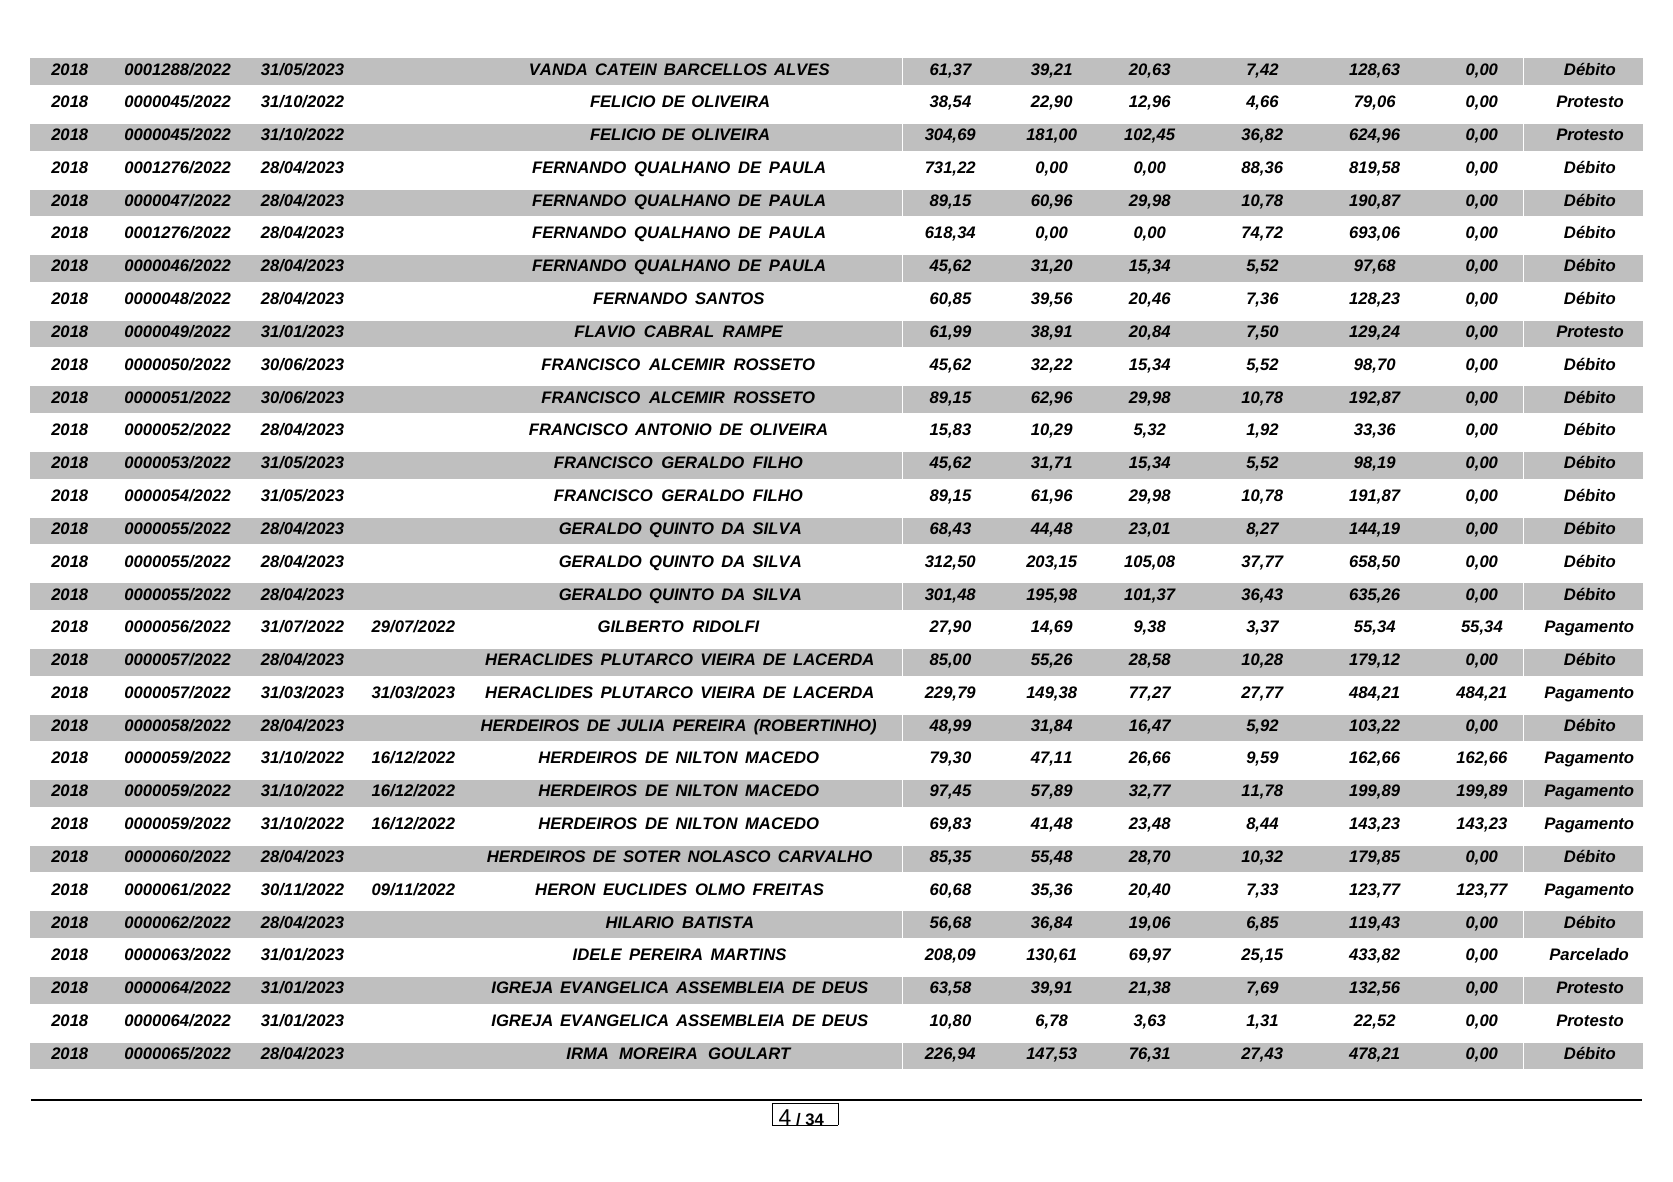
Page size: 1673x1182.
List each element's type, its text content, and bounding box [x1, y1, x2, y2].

table_cell 97,68 [1316, 255, 1428, 282]
table_cell 28/04/2023 [245, 190, 358, 216]
table_cell 63,58 [903, 977, 1001, 1004]
table_cell FERNANDO QUALHANO DE PAULA [468, 255, 902, 282]
table_cell GERALDO QUINTO DA SILVA [468, 544, 902, 583]
table_cell Protesto [1524, 321, 1643, 347]
table_cell 2018 [30, 190, 105, 216]
table_cell 0000049/2022 [105, 321, 245, 347]
table_cell IRMA MOREIRA GOULART [468, 1043, 902, 1069]
table_cell Protesto [1524, 1004, 1643, 1043]
table_cell 57,89 [1001, 780, 1101, 807]
table_cell GILBERTO RIDOLFI [468, 610, 902, 649]
table_cell 2018 [30, 938, 105, 977]
table_cell 10,28 [1209, 649, 1316, 676]
table_cell 195,98 [1001, 583, 1101, 610]
table_cell 21,38 [1101, 977, 1209, 1004]
table_cell HERON EUCLIDES OLMO FREITAS [468, 873, 902, 911]
table_cell Débito [1524, 216, 1643, 255]
table_cell 29,98 [1101, 386, 1209, 413]
table_cell Débito [1524, 479, 1643, 518]
table_cell 30/06/2023 [245, 386, 358, 413]
table_cell Débito [1524, 348, 1643, 386]
table_cell Débito [1524, 911, 1643, 938]
table_cell 304,69 [903, 124, 1001, 151]
table_cell 731,22 [903, 151, 1001, 189]
table_cell 89,15 [903, 479, 1001, 518]
table_cell 128,23 [1316, 282, 1428, 321]
table_cell 20,84 [1101, 321, 1209, 347]
table_cell 2018 [30, 583, 105, 610]
table_cell 2018 [30, 741, 105, 780]
table_cell 76,31 [1101, 1043, 1209, 1069]
table_cell 5,52 [1209, 452, 1316, 479]
table_cell 7,69 [1209, 977, 1316, 1004]
table_cell 0000058/2022 [105, 715, 245, 741]
table_cell 7,50 [1209, 321, 1316, 347]
table_cell 55,26 [1001, 649, 1101, 676]
table_cell 226,94 [903, 1043, 1001, 1069]
table_cell 2018 [30, 676, 105, 714]
table_cell [358, 544, 468, 583]
table_cell 144,19 [1316, 518, 1428, 544]
table_cell Débito [1524, 282, 1643, 321]
table_cell 38,91 [1001, 321, 1101, 347]
table_cell 179,85 [1316, 846, 1428, 872]
table_header 31/05/2023 [245, 58, 358, 85]
table_cell Pagamento [1524, 807, 1643, 846]
table_cell [358, 938, 468, 977]
table_cell 0000055/2022 [105, 583, 245, 610]
table_cell 62,96 [1001, 386, 1101, 413]
table_cell 39,56 [1001, 282, 1101, 321]
table_cell 0000061/2022 [105, 873, 245, 911]
table_cell FRANCISCO GERALDO FILHO [468, 479, 902, 518]
table_cell FERNANDO QUALHANO DE PAULA [468, 216, 902, 255]
table_cell 0000057/2022 [105, 649, 245, 676]
table_cell [358, 518, 468, 544]
table_cell 60,85 [903, 282, 1001, 321]
table_cell 31,20 [1001, 255, 1101, 282]
table_header VANDA CATEIN BARCELLOS ALVES [468, 58, 902, 85]
table_cell 7,33 [1209, 873, 1316, 911]
table_cell 0,00 [1001, 151, 1101, 189]
table_cell 0000055/2022 [105, 544, 245, 583]
table_cell [358, 1004, 468, 1043]
table_header 20,63 [1101, 58, 1209, 85]
table_cell 0,00 [1428, 1043, 1523, 1069]
table_cell 47,11 [1001, 741, 1101, 780]
table_cell 60,68 [903, 873, 1001, 911]
table_cell 0,00 [1428, 85, 1523, 124]
table_cell 0000059/2022 [105, 741, 245, 780]
table_cell 31/01/2023 [245, 977, 358, 1004]
table_cell 0,00 [1428, 649, 1523, 676]
table_cell 0,00 [1428, 386, 1523, 413]
table_cell 0000064/2022 [105, 977, 245, 1004]
table_cell [358, 583, 468, 610]
table_cell 5,32 [1101, 413, 1209, 452]
table_cell 162,66 [1428, 741, 1523, 780]
table_cell 0,00 [1428, 151, 1523, 189]
table_cell [358, 386, 468, 413]
table_cell 20,40 [1101, 873, 1209, 911]
table_cell 89,15 [903, 190, 1001, 216]
table_cell 10,78 [1209, 386, 1316, 413]
table_cell 11,78 [1209, 780, 1316, 807]
table_cell 31/10/2022 [245, 780, 358, 807]
table_cell [358, 715, 468, 741]
table_cell 5,92 [1209, 715, 1316, 741]
table_cell 0000055/2022 [105, 518, 245, 544]
table_cell 192,87 [1316, 386, 1428, 413]
table_cell IDELE PEREIRA MARTINS [468, 938, 902, 977]
table_cell 0,00 [1428, 190, 1523, 216]
table_cell 10,78 [1209, 479, 1316, 518]
table_cell 2018 [30, 1043, 105, 1069]
table_cell 37,77 [1209, 544, 1316, 583]
table_cell 2018 [30, 386, 105, 413]
table_cell 0,00 [1428, 124, 1523, 151]
table_header [358, 58, 468, 85]
table_cell 31/10/2022 [245, 124, 358, 151]
table_cell 2018 [30, 780, 105, 807]
table_cell 0000050/2022 [105, 348, 245, 386]
table_cell 0000047/2022 [105, 190, 245, 216]
table_cell FRANCISCO ALCEMIR ROSSETO [468, 348, 902, 386]
table_cell [358, 846, 468, 872]
table_cell 36,82 [1209, 124, 1316, 151]
table_cell 16,47 [1101, 715, 1209, 741]
table_cell Débito [1524, 544, 1643, 583]
table_cell 484,21 [1428, 676, 1523, 714]
table_cell 2018 [30, 255, 105, 282]
table_cell 28/04/2023 [245, 151, 358, 189]
table_cell 191,87 [1316, 479, 1428, 518]
table_cell [358, 452, 468, 479]
table_cell 819,58 [1316, 151, 1428, 189]
table_cell 28/04/2023 [245, 583, 358, 610]
table_cell [358, 348, 468, 386]
table_cell 2018 [30, 348, 105, 386]
table_cell 0,00 [1428, 452, 1523, 479]
table_cell 1,92 [1209, 413, 1316, 452]
table_cell 22,90 [1001, 85, 1101, 124]
table_cell 0,00 [1428, 938, 1523, 977]
table_cell 0,00 [1001, 216, 1101, 255]
table_cell 2018 [30, 873, 105, 911]
table_cell 28/04/2023 [245, 649, 358, 676]
table_cell 15,34 [1101, 255, 1209, 282]
table_cell 0000063/2022 [105, 938, 245, 977]
table_cell 3,37 [1209, 610, 1316, 649]
table_cell 484,21 [1316, 676, 1428, 714]
table_cell 0,00 [1428, 348, 1523, 386]
table_cell Débito [1524, 715, 1643, 741]
table_cell Pagamento [1524, 676, 1643, 714]
table_cell [358, 255, 468, 282]
table_cell 97,45 [903, 780, 1001, 807]
table_cell 2018 [30, 413, 105, 452]
table_cell 61,99 [903, 321, 1001, 347]
table_cell 23,01 [1101, 518, 1209, 544]
table_cell 0000053/2022 [105, 452, 245, 479]
table_cell 301,48 [903, 583, 1001, 610]
table_cell 2018 [30, 151, 105, 189]
table_cell 85,35 [903, 846, 1001, 872]
table_cell IGREJA EVANGELICA ASSEMBLEIA DE DEUS [468, 977, 902, 1004]
table_cell Protesto [1524, 85, 1643, 124]
table_cell 0,00 [1428, 255, 1523, 282]
table_cell Pagamento [1524, 741, 1643, 780]
table_cell FRANCISCO ANTONIO DE OLIVEIRA [468, 413, 902, 452]
table_cell FLAVIO CABRAL RAMPE [468, 321, 902, 347]
table_cell 2018 [30, 846, 105, 872]
table_cell 55,34 [1316, 610, 1428, 649]
table_cell 203,15 [1001, 544, 1101, 583]
table_cell 2018 [30, 321, 105, 347]
table_cell 28/04/2023 [245, 1043, 358, 1069]
table_cell HILARIO BATISTA [468, 911, 902, 938]
table_cell 31/10/2022 [245, 85, 358, 124]
table_cell 147,53 [1001, 1043, 1101, 1069]
table_cell 0,00 [1101, 151, 1209, 189]
table_cell Débito [1524, 1043, 1643, 1069]
table_cell [358, 124, 468, 151]
table_cell 0,00 [1428, 282, 1523, 321]
table_cell 2018 [30, 85, 105, 124]
table_cell 10,78 [1209, 190, 1316, 216]
table_cell 2018 [30, 649, 105, 676]
table_cell 16/12/2022 [358, 780, 468, 807]
table_cell 33,36 [1316, 413, 1428, 452]
table_cell 5,52 [1209, 348, 1316, 386]
table_cell 69,97 [1101, 938, 1209, 977]
table_header 61,37 [903, 58, 1001, 85]
table_header 2018 [30, 58, 105, 85]
table_cell 0001276/2022 [105, 151, 245, 189]
table_cell 2018 [30, 1004, 105, 1043]
table_header 0,00 [1428, 58, 1523, 85]
table_cell 79,30 [903, 741, 1001, 780]
table_cell 55,48 [1001, 846, 1101, 872]
table_cell Débito [1524, 518, 1643, 544]
table_cell 28/04/2023 [245, 413, 358, 452]
table_cell 433,82 [1316, 938, 1428, 977]
table_cell 658,50 [1316, 544, 1428, 583]
table_cell 199,89 [1428, 780, 1523, 807]
table_cell 28/04/2023 [245, 715, 358, 741]
table_cell 31/07/2022 [245, 610, 358, 649]
table_cell Débito [1524, 255, 1643, 282]
table_cell 0,00 [1101, 216, 1209, 255]
table_cell 14,69 [1001, 610, 1101, 649]
table_cell 143,23 [1428, 807, 1523, 846]
table_cell 9,38 [1101, 610, 1209, 649]
table_cell 0000054/2022 [105, 479, 245, 518]
table_cell 0,00 [1428, 977, 1523, 1004]
table_cell 6,85 [1209, 911, 1316, 938]
table_cell 0000059/2022 [105, 780, 245, 807]
table_cell 60,96 [1001, 190, 1101, 216]
table_header 128,63 [1316, 58, 1428, 85]
table_cell 0,00 [1428, 846, 1523, 872]
table_cell 190,87 [1316, 190, 1428, 216]
table_cell 85,00 [903, 649, 1001, 676]
table_cell 6,78 [1001, 1004, 1101, 1043]
table_cell 2018 [30, 977, 105, 1004]
table_cell 29,98 [1101, 190, 1209, 216]
table_cell FELICIO DE OLIVEIRA [468, 85, 902, 124]
table_cell Parcelado [1524, 938, 1643, 977]
table_cell 28/04/2023 [245, 544, 358, 583]
table_cell 0000045/2022 [105, 124, 245, 151]
table_cell [358, 85, 468, 124]
table_cell 15,34 [1101, 452, 1209, 479]
table_cell 2018 [30, 518, 105, 544]
table_cell FERNANDO QUALHANO DE PAULA [468, 151, 902, 189]
table_cell 31/01/2023 [245, 938, 358, 977]
table_cell 12,96 [1101, 85, 1209, 124]
table_cell 618,34 [903, 216, 1001, 255]
table_cell 36,43 [1209, 583, 1316, 610]
table_cell 129,24 [1316, 321, 1428, 347]
table_cell 31/01/2023 [245, 1004, 358, 1043]
table_cell HERDEIROS DE NILTON MACEDO [468, 807, 902, 846]
table_cell 1,31 [1209, 1004, 1316, 1043]
table_cell [358, 911, 468, 938]
table_cell 30/06/2023 [245, 348, 358, 386]
table_cell 0001276/2022 [105, 216, 245, 255]
table_cell 2018 [30, 610, 105, 649]
table_cell 3,63 [1101, 1004, 1209, 1043]
table_cell HERDEIROS DE JULIA PEREIRA (ROBERTINHO) [468, 715, 902, 741]
table_cell [358, 977, 468, 1004]
table_cell 16/12/2022 [358, 807, 468, 846]
table_cell Débito [1524, 151, 1643, 189]
table_cell 0000051/2022 [105, 386, 245, 413]
table_cell 31/03/2023 [245, 676, 358, 714]
table_cell IGREJA EVANGELICA ASSEMBLEIA DE DEUS [468, 1004, 902, 1043]
table_cell 31/10/2022 [245, 807, 358, 846]
table_cell 31,84 [1001, 715, 1101, 741]
table_cell 45,62 [903, 452, 1001, 479]
table_cell 31/05/2023 [245, 479, 358, 518]
table_cell HERDEIROS DE NILTON MACEDO [468, 780, 902, 807]
table_cell 09/11/2022 [358, 873, 468, 911]
table_cell 0000048/2022 [105, 282, 245, 321]
table_cell FRANCISCO ALCEMIR ROSSETO [468, 386, 902, 413]
table_cell 20,46 [1101, 282, 1209, 321]
table_cell 0,00 [1428, 216, 1523, 255]
table_cell 179,12 [1316, 649, 1428, 676]
table_cell 26,66 [1101, 741, 1209, 780]
table_cell 29/07/2022 [358, 610, 468, 649]
table_cell Débito [1524, 413, 1643, 452]
table_cell 28/04/2023 [245, 255, 358, 282]
table_cell 0,00 [1428, 413, 1523, 452]
table_cell 0,00 [1428, 321, 1523, 347]
table_cell 32,22 [1001, 348, 1101, 386]
table_header Débito [1524, 58, 1643, 85]
table_cell 0000057/2022 [105, 676, 245, 714]
table_cell 45,62 [903, 348, 1001, 386]
table_cell Débito [1524, 386, 1643, 413]
table_cell [358, 216, 468, 255]
table_cell 130,61 [1001, 938, 1101, 977]
table_cell [358, 321, 468, 347]
table_cell 2018 [30, 911, 105, 938]
table_header 0001288/2022 [105, 58, 245, 85]
table_cell 199,89 [1316, 780, 1428, 807]
table_cell 38,54 [903, 85, 1001, 124]
table_cell 16/12/2022 [358, 741, 468, 780]
table_cell 101,37 [1101, 583, 1209, 610]
table_cell 0,00 [1428, 479, 1523, 518]
table_cell 0000060/2022 [105, 846, 245, 872]
table_header 39,21 [1001, 58, 1101, 85]
table_cell 478,21 [1316, 1043, 1428, 1069]
table_cell 77,27 [1101, 676, 1209, 714]
table_cell 28/04/2023 [245, 216, 358, 255]
table_cell 7,36 [1209, 282, 1316, 321]
table_cell 0000059/2022 [105, 807, 245, 846]
table_cell Débito [1524, 452, 1643, 479]
table_cell Débito [1524, 583, 1643, 610]
table_cell 41,48 [1001, 807, 1101, 846]
table_cell 56,68 [903, 911, 1001, 938]
table_cell 693,06 [1316, 216, 1428, 255]
table_cell FRANCISCO GERALDO FILHO [468, 452, 902, 479]
table_cell 5,52 [1209, 255, 1316, 282]
table_cell 0,00 [1428, 583, 1523, 610]
table_cell GERALDO QUINTO DA SILVA [468, 583, 902, 610]
table_cell 39,91 [1001, 977, 1101, 1004]
table_cell 0000062/2022 [105, 911, 245, 938]
table_cell 0000046/2022 [105, 255, 245, 282]
table_cell Débito [1524, 190, 1643, 216]
table_cell 10,80 [903, 1004, 1001, 1043]
table_cell Pagamento [1524, 610, 1643, 649]
table_cell 0,00 [1428, 518, 1523, 544]
table_cell 8,44 [1209, 807, 1316, 846]
table_cell 2018 [30, 544, 105, 583]
table_cell 29,98 [1101, 479, 1209, 518]
table_cell Protesto [1524, 124, 1643, 151]
table_cell 2018 [30, 479, 105, 518]
table_cell 25,15 [1209, 938, 1316, 977]
table_cell 48,99 [903, 715, 1001, 741]
table_cell 4,66 [1209, 85, 1316, 124]
table_cell 28,58 [1101, 649, 1209, 676]
table_cell 9,59 [1209, 741, 1316, 780]
table_header 7,42 [1209, 58, 1316, 85]
table_cell [358, 479, 468, 518]
table_cell 45,62 [903, 255, 1001, 282]
table_cell 312,50 [903, 544, 1001, 583]
table_cell 0,00 [1428, 715, 1523, 741]
table_cell 10,29 [1001, 413, 1101, 452]
table_cell 0000045/2022 [105, 85, 245, 124]
table_cell 31/01/2023 [245, 321, 358, 347]
table_cell [358, 151, 468, 189]
table_cell 32,77 [1101, 780, 1209, 807]
table_cell Pagamento [1524, 780, 1643, 807]
table_cell 143,23 [1316, 807, 1428, 846]
table_cell 624,96 [1316, 124, 1428, 151]
table_cell 2018 [30, 715, 105, 741]
table_cell 2018 [30, 807, 105, 846]
table_cell 55,34 [1428, 610, 1523, 649]
table_cell GERALDO QUINTO DA SILVA [468, 518, 902, 544]
table_cell 15,83 [903, 413, 1001, 452]
table_cell 98,70 [1316, 348, 1428, 386]
table_cell 0000056/2022 [105, 610, 245, 649]
table_cell 105,08 [1101, 544, 1209, 583]
table_cell Protesto [1524, 977, 1643, 1004]
table_cell 28/04/2023 [245, 282, 358, 321]
table_cell 10,32 [1209, 846, 1316, 872]
table_cell Pagamento [1524, 873, 1643, 911]
table_cell 208,09 [903, 938, 1001, 977]
table_cell 2018 [30, 124, 105, 151]
table_cell 0000065/2022 [105, 1043, 245, 1069]
table_cell 123,77 [1316, 873, 1428, 911]
table_cell 36,84 [1001, 911, 1101, 938]
table_cell 0000064/2022 [105, 1004, 245, 1043]
table_cell HERACLIDES PLUTARCO VIEIRA DE LACERDA [468, 649, 902, 676]
table_cell 44,48 [1001, 518, 1101, 544]
table_cell 31,71 [1001, 452, 1101, 479]
table_cell 2018 [30, 282, 105, 321]
table_cell 162,66 [1316, 741, 1428, 780]
table_cell 102,45 [1101, 124, 1209, 151]
table_cell 31/03/2023 [358, 676, 468, 714]
table_cell [358, 282, 468, 321]
table_cell 89,15 [903, 386, 1001, 413]
table_cell HERDEIROS DE NILTON MACEDO [468, 741, 902, 780]
table_cell 22,52 [1316, 1004, 1428, 1043]
table_cell 103,22 [1316, 715, 1428, 741]
table_cell [358, 413, 468, 452]
table_cell 119,43 [1316, 911, 1428, 938]
table_cell 0,00 [1428, 1004, 1523, 1043]
table_cell Débito [1524, 846, 1643, 872]
table_cell [358, 1043, 468, 1069]
table_cell 149,38 [1001, 676, 1101, 714]
table_cell 635,26 [1316, 583, 1428, 610]
table_cell 23,48 [1101, 807, 1209, 846]
table_cell 19,06 [1101, 911, 1209, 938]
table_cell 123,77 [1428, 873, 1523, 911]
table_cell HERDEIROS DE SOTER NOLASCO CARVALHO [468, 846, 902, 872]
table_cell FERNANDO QUALHANO DE PAULA [468, 190, 902, 216]
table_cell 31/10/2022 [245, 741, 358, 780]
table_cell 68,43 [903, 518, 1001, 544]
table_cell FERNANDO SANTOS [468, 282, 902, 321]
table_cell 28/04/2023 [245, 518, 358, 544]
table_cell 229,79 [903, 676, 1001, 714]
table_cell 15,34 [1101, 348, 1209, 386]
table_cell 0,00 [1428, 544, 1523, 583]
table_cell 79,06 [1316, 85, 1428, 124]
table_cell 74,72 [1209, 216, 1316, 255]
table_cell 98,19 [1316, 452, 1428, 479]
table_cell 27,77 [1209, 676, 1316, 714]
table_cell 27,43 [1209, 1043, 1316, 1069]
table_cell 2018 [30, 216, 105, 255]
table_cell 88,36 [1209, 151, 1316, 189]
table_cell 2018 [30, 452, 105, 479]
table_cell 0000052/2022 [105, 413, 245, 452]
table_cell 69,83 [903, 807, 1001, 846]
table_cell 30/11/2022 [245, 873, 358, 911]
table_cell 28/04/2023 [245, 846, 358, 872]
table_cell [358, 649, 468, 676]
table_cell 181,00 [1001, 124, 1101, 151]
table_cell Débito [1524, 649, 1643, 676]
table_cell 27,90 [903, 610, 1001, 649]
table_cell 132,56 [1316, 977, 1428, 1004]
table_cell 28,70 [1101, 846, 1209, 872]
table_cell FELICIO DE OLIVEIRA [468, 124, 902, 151]
table_cell 31/05/2023 [245, 452, 358, 479]
table_cell HERACLIDES PLUTARCO VIEIRA DE LACERDA [468, 676, 902, 714]
table_cell 28/04/2023 [245, 911, 358, 938]
table_cell [358, 190, 468, 216]
table_cell 8,27 [1209, 518, 1316, 544]
table_cell 0,00 [1428, 911, 1523, 938]
table_cell 35,36 [1001, 873, 1101, 911]
table_cell 61,96 [1001, 479, 1101, 518]
